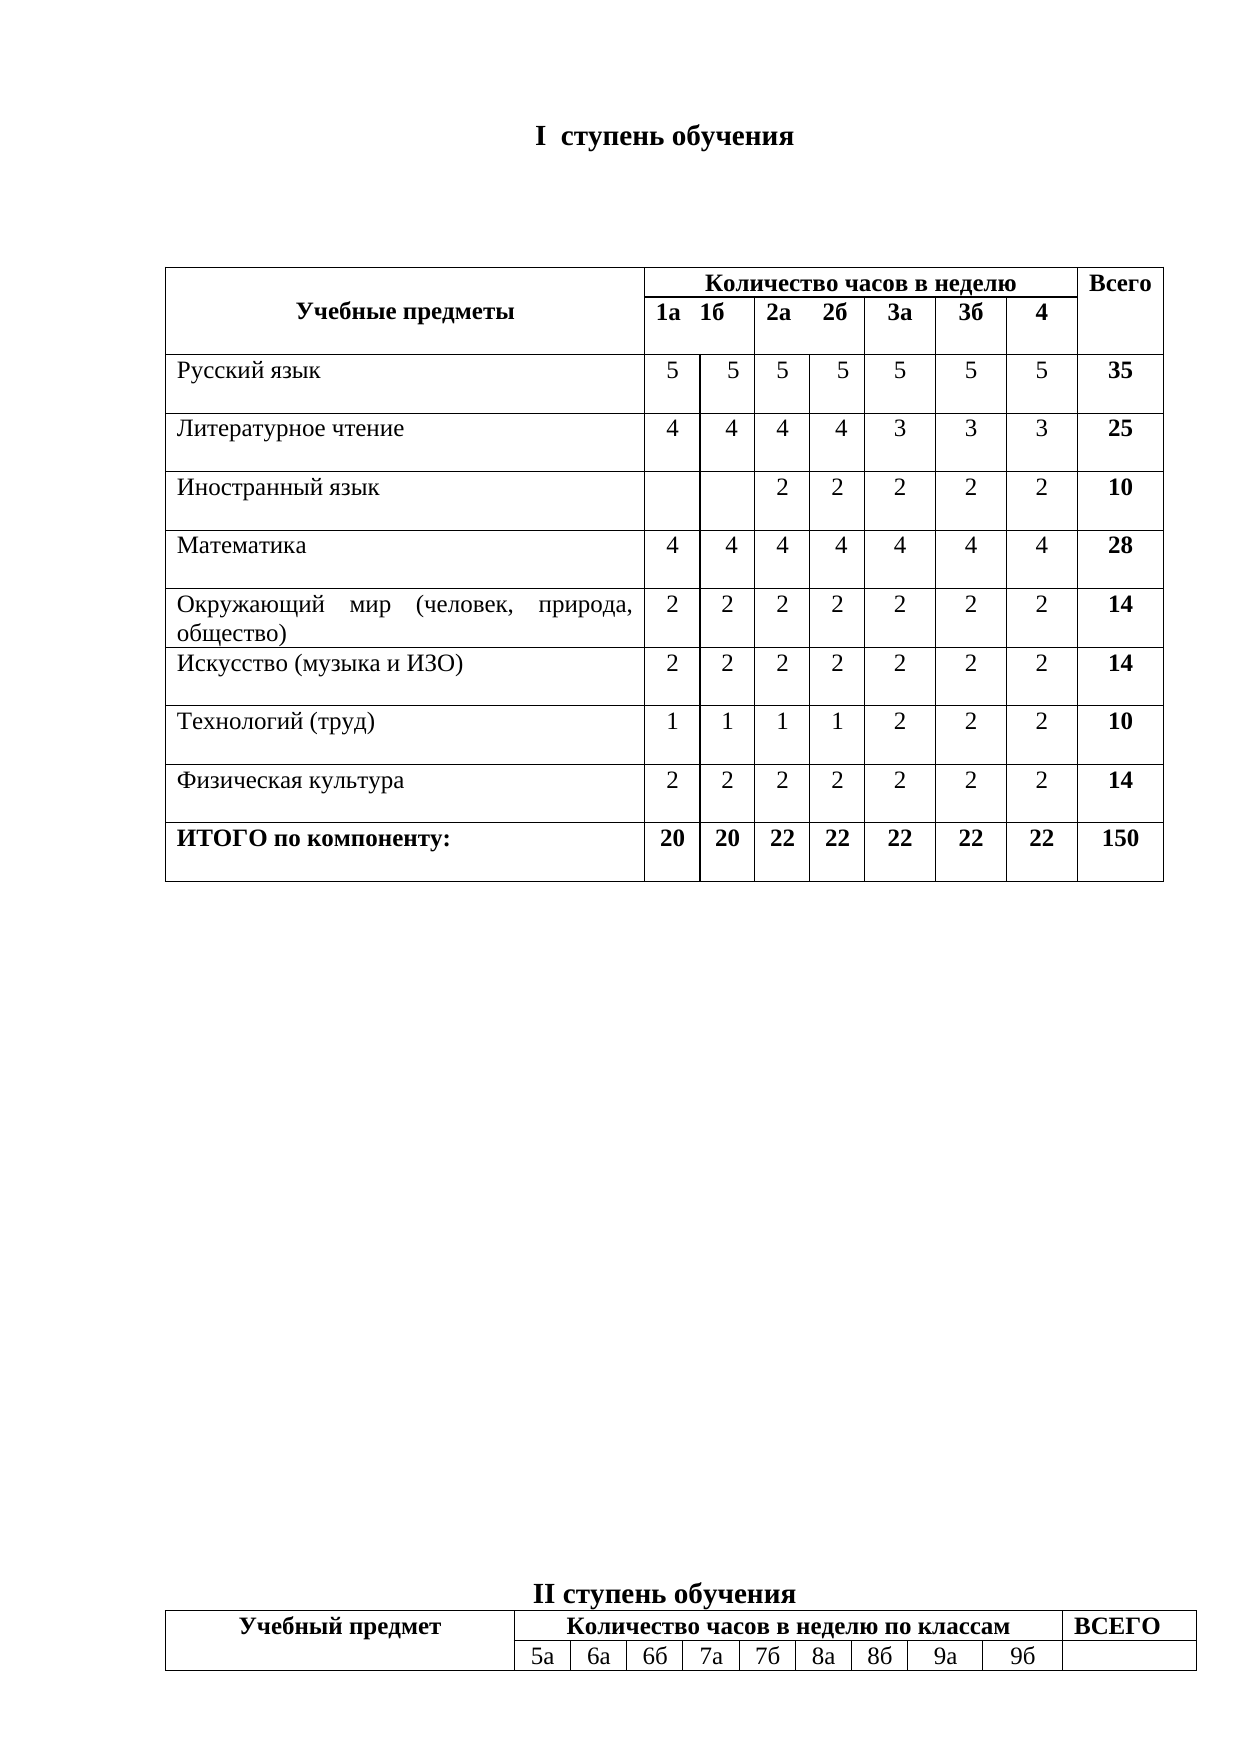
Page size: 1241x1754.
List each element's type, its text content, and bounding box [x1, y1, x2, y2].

table_cell 2 [865, 648, 935, 705]
table_cell Иностранный язык [166, 472, 644, 529]
table_cell 2 [755, 589, 809, 647]
table_cell Искусство (музыка и ИЗО) [166, 648, 644, 705]
table_cell 2 [936, 472, 1006, 529]
table_cell Окружающий мир (человек, природа, общество) [166, 589, 644, 647]
table_cell Математика [166, 531, 644, 588]
table_cell 2 [701, 589, 754, 647]
table_cell 2 [755, 765, 809, 822]
table_cell 1 [645, 706, 699, 764]
table_cell 4 [701, 414, 754, 471]
table_header Количество часов в неделю [645, 268, 1077, 296]
table_header Учебный предмет [166, 1611, 514, 1670]
table_cell 5 [701, 355, 754, 412]
table_cell 5 [1007, 355, 1077, 412]
table_cell 14 [1078, 589, 1163, 647]
table_cell [645, 472, 699, 529]
table_cell 25 [1078, 414, 1163, 471]
table_cell 4 [865, 531, 935, 588]
table_cell 3 [865, 414, 935, 471]
table_cell 2 [1007, 765, 1077, 822]
table_cell 22 [755, 823, 809, 881]
table_cell 2 [1007, 648, 1077, 705]
table_cell 2 [810, 648, 864, 705]
text II ступень обучения [177, 1577, 1152, 1610]
table_cell 2 [1007, 589, 1077, 647]
table_cell 5 [810, 355, 864, 412]
table_cell 2 [865, 589, 935, 647]
table_cell 1 [701, 706, 754, 764]
table_header Количество часов в неделю по классам [515, 1611, 1062, 1640]
table_cell 2 [1007, 706, 1077, 764]
table_cell 4 [701, 531, 754, 588]
table_header Всего [1078, 268, 1163, 354]
table_cell 2 [810, 472, 864, 529]
table_cell 6б [627, 1641, 682, 1670]
table_cell 3 [936, 414, 1006, 471]
table_cell 2 [645, 765, 699, 822]
table_cell 4 [936, 531, 1006, 588]
table_cell 20 [645, 823, 699, 881]
table_cell 2 [865, 706, 935, 764]
table_cell 2 [865, 472, 935, 529]
table_cell 3 [1007, 414, 1077, 471]
table_cell Физическая культура [166, 765, 644, 822]
table_cell 6а [571, 1641, 626, 1670]
table_cell 2 [936, 648, 1006, 705]
table_cell 2 [701, 765, 754, 822]
table_cell 28 [1078, 531, 1163, 588]
table_cell 2 [810, 589, 864, 647]
table_cell 4 [645, 531, 699, 588]
table_cell 2 [645, 589, 699, 647]
table_cell 35 [1078, 355, 1163, 412]
table_cell Технологий (труд) [166, 706, 644, 764]
table_cell [1063, 1641, 1196, 1670]
table_cell 14 [1078, 765, 1163, 822]
table_cell Русский язык [166, 355, 644, 412]
table_cell 150 [1078, 823, 1163, 881]
table_cell 2 [865, 765, 935, 822]
table_cell 4 [810, 531, 864, 588]
table_cell 22 [1007, 823, 1077, 881]
table_cell 14 [1078, 648, 1163, 705]
table_cell 7б [740, 1641, 795, 1670]
text I ступень обучения [177, 118, 1152, 152]
table_cell 10 [1078, 472, 1163, 529]
table_cell 2 [936, 765, 1006, 822]
table_cell 3б [936, 298, 1006, 354]
table_cell 10 [1078, 706, 1163, 764]
table_cell 2 [701, 648, 754, 705]
table_cell 20 [701, 823, 754, 881]
table_cell 2 [936, 589, 1006, 647]
table_cell 1а 1б [645, 298, 754, 354]
table_cell [701, 472, 754, 529]
table_cell 8а [796, 1641, 851, 1670]
table_cell 9а [908, 1641, 982, 1670]
table_cell 4 [645, 414, 699, 471]
table_cell 4 [755, 531, 809, 588]
table_cell 2 [755, 648, 809, 705]
table_cell 2 [810, 765, 864, 822]
table_cell Литературное чтение [166, 414, 644, 471]
table_cell 4 [810, 414, 864, 471]
table_cell ИТОГО по компоненту: [166, 823, 644, 881]
table_cell 5 [936, 355, 1006, 412]
table_cell 2 [1007, 472, 1077, 529]
table_cell 5 [865, 355, 935, 412]
table_cell 3а [865, 298, 935, 354]
table_cell 4 [1007, 531, 1077, 588]
table_cell 8б [852, 1641, 907, 1670]
table_header Учебные предметы [166, 268, 644, 354]
table_cell 22 [936, 823, 1006, 881]
table_cell 2 [936, 706, 1006, 764]
table_cell 22 [810, 823, 864, 881]
table_cell 7а [683, 1641, 739, 1670]
table_cell 1 [810, 706, 864, 764]
table_cell 5 [645, 355, 699, 412]
table_cell 2 [645, 648, 699, 705]
table_cell 2 [755, 472, 809, 529]
table_header ВСЕГО [1063, 1611, 1196, 1640]
table_cell 2а 2б [755, 298, 864, 354]
table_cell 4 [755, 414, 809, 471]
table_cell 1 [755, 706, 809, 764]
table_cell 22 [865, 823, 935, 881]
table_cell 5 [755, 355, 809, 412]
table_cell 9б [983, 1641, 1062, 1670]
table_cell 4 [1007, 298, 1077, 354]
table_cell 5а [515, 1641, 570, 1670]
